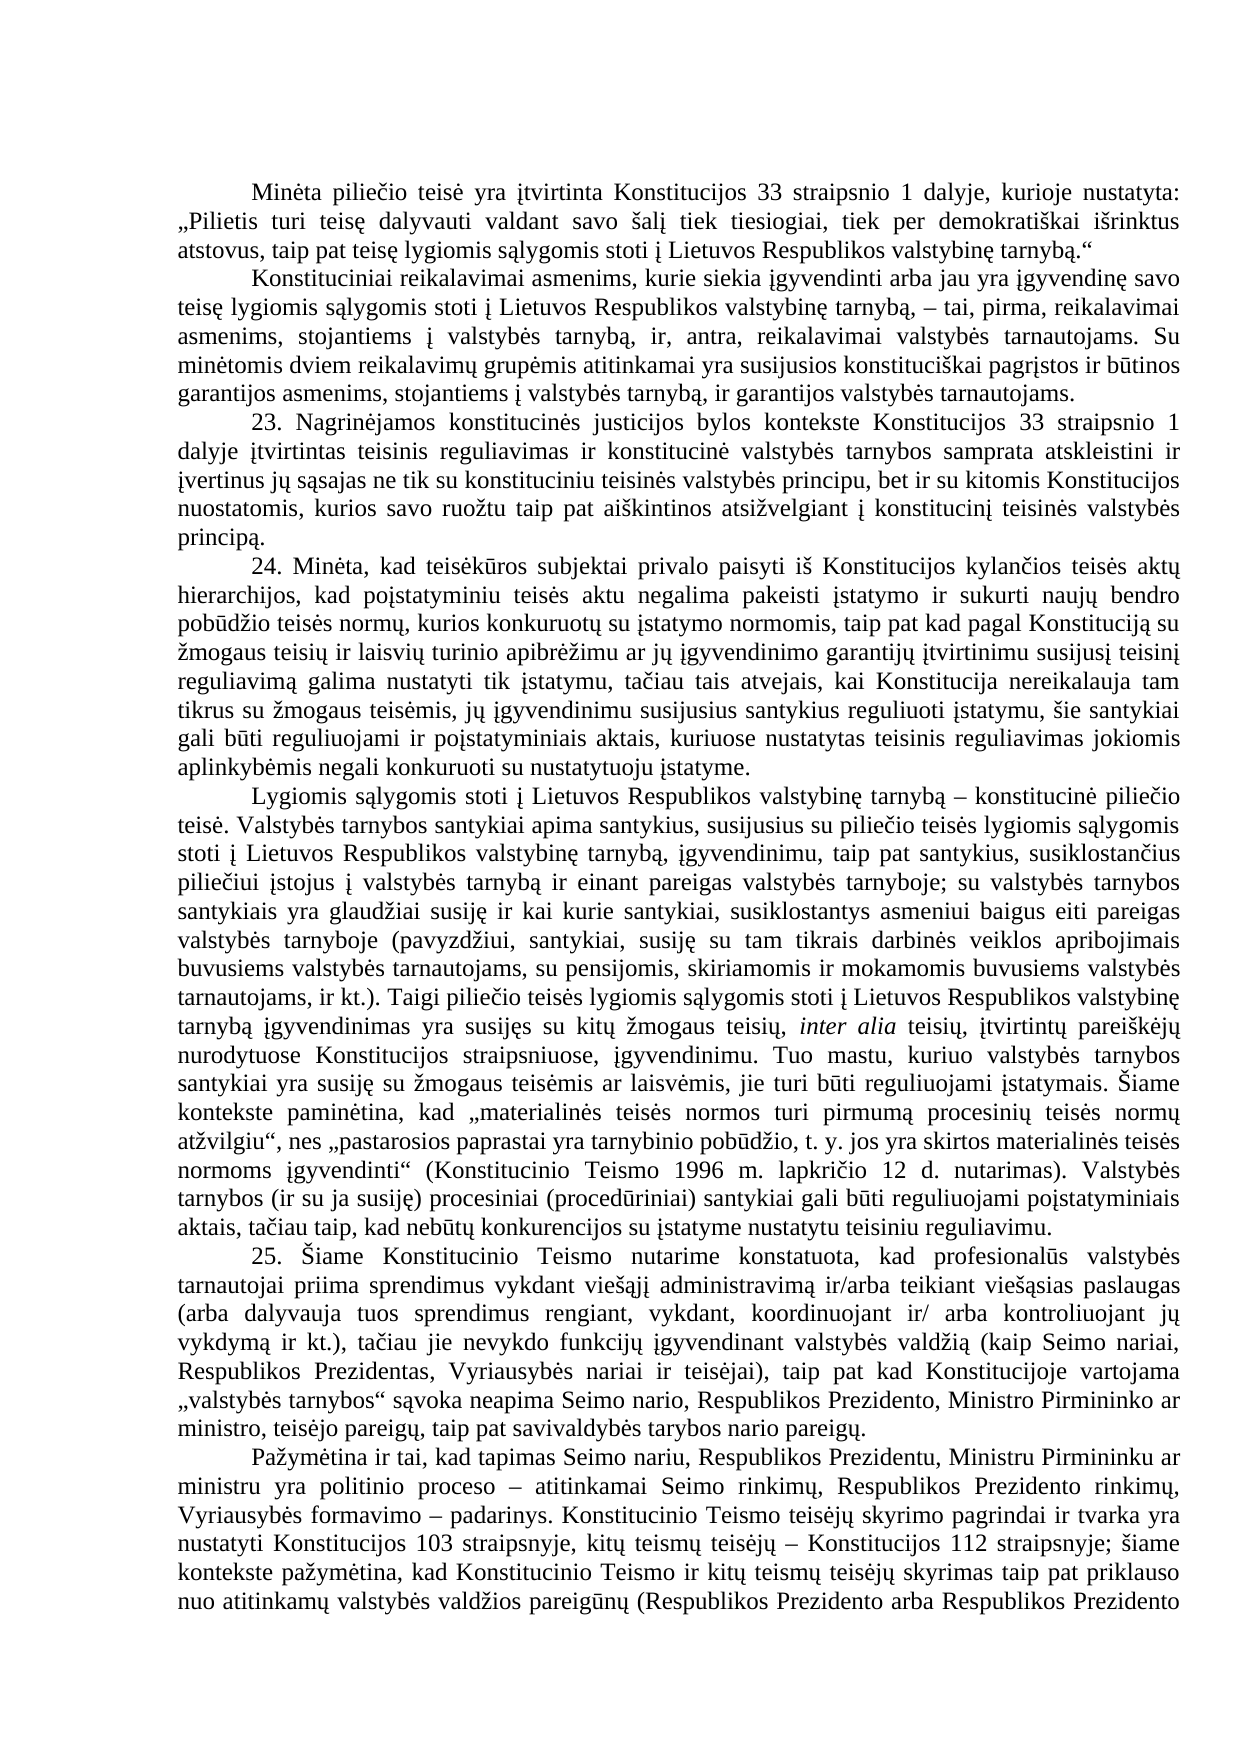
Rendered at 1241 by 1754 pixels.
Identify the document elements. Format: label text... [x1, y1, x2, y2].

text Pažymėtina ir tai, kad tapimas Seimo nariu, Respublikos Prezidentu, Ministru Pirmininku ar ministru yra politinio proceso – atitinkamai Seimo rinkimų, Respublikos Prezidento rinkimų, Vyriausybės formavimo – padarinys. Konstitucinio Teismo teisėjų skyrimo pagrindai ir tvarka yra nustatyti Konstitucijos 103 straipsnyje, kitų teismų teisėjų – Konstitucijos 112 straipsnyje; šiame kontekste pažymėtina, kad Konstitucinio Teismo ir kitų teismų teisėjų skyrimas taip pat priklauso nuo atitinkamų valstybės valdžios pareigūnų (Respublikos Prezidento arba Respublikos Prezidento [177, 1442, 1181, 1615]
text Minėta piliečio teisė yra įtvirtinta Konstitucijos 33 straipsnio 1 dalyje, kurioje nustatyta: „Pilietis turi teisę dalyvauti valdant savo šalį tiek tiesiogiai, tiek per demokratiškai išrinktus atstovus, taip pat teisę lygiomis sąlygomis stoti į Lietuvos Respublikos valstybinę tarnybą.“ [177, 177, 1181, 263]
text 24. Minėta, kad teisėkūros subjektai privalo paisyti iš Konstitucijos kylančios teisės aktų hierarchijos, kad poįstatyminiu teisės aktu negalima pakeisti įstatymo ir sukurti naujų bendro pobūdžio teisės normų, kurios konkuruotų su įstatymo normomis, taip pat kad pagal Konstituciją su žmogaus teisių ir laisvių turinio apibrėžimu ar jų įgyvendinimo garantijų įtvirtinimu susijusį teisinį reguliavimą galima nustatyti tik įstatymu, tačiau tais atvejais, kai Konstitucija nereikalauja tam tikrus su žmogaus teisėmis, jų įgyvendinimu susijusius santykius reguliuoti įstatymu, šie santykiai gali būti reguliuojami ir poįstatyminiais aktais, kuriuose nustatytas teisinis reguliavimas jokiomis aplinkybėmis negali konkuruoti su nustatytuoju įstatyme. [177, 551, 1181, 781]
text Konstituciniai reikalavimai asmenims, kurie siekia įgyvendinti arba jau yra įgyvendinę savo teisę lygiomis sąlygomis stoti į Lietuvos Respublikos valstybinę tarnybą, – tai, pirma, reikalavimai asmenims, stojantiems į valstybės tarnybą, ir, antra, reikalavimai valstybės tarnautojams. Su minėtomis dviem reikalavimų grupėmis atitinkamai yra susijusios konstituciškai pagrįstos ir būtinos garantijos asmenims, stojantiems į valstybės tarnybą, ir garantijos valstybės tarnautojams. [177, 263, 1181, 407]
text Lygiomis sąlygomis stoti į Lietuvos Respublikos valstybinę tarnybą – konstitucinė piliečio teisė. Valstybės tarnybos santykiai apima santykius, susijusius su piliečio teisės lygiomis sąlygomis stoti į Lietuvos Respublikos valstybinę tarnybą, įgyvendinimu, taip pat santykius, susiklostančius piliečiui įstojus į valstybės tarnybą ir einant pareigas valstybės tarnyboje; su valstybės tarnybos santykiais yra glaudžiai susiję ir kai kurie santykiai, susiklostantys asmeniui baigus eiti pareigas valstybės tarnyboje (pavyzdžiui, santykiai, susiję su tam tikrais darbinės veiklos apribojimais buvusiems valstybės tarnautojams, su pensijomis, skiriamomis ir mokamomis buvusiems valstybės tarnautojams, ir kt.). Taigi piliečio teisės lygiomis sąlygomis stoti į Lietuvos Respublikos valstybinę tarnybą įgyvendinimas yra susijęs su kitų žmogaus teisių, inter alia teisių, įtvirtintų pareiškėjų nurodytuose Konstitucijos straipsniuose, įgyvendinimu. Tuo mastu, kuriuo valstybės tarnybos santykiai yra susiję su žmogaus teisėmis ar laisvėmis, jie turi būti reguliuojami įstatymais. Šiame kontekste paminėtina, kad „materialinės teisės normos turi pirmumą procesinių teisės normų atžvilgiu“, nes „pastarosios paprastai yra tarnybinio pobūdžio, t. y. jos yra skirtos materialinės teisės normoms įgyvendinti“ (Konstitucinio Teismo 1996 m. lapkričio 12 d. nutarimas). Valstybės tarnybos (ir su ja susiję) procesiniai (procedūriniai) santykiai gali būti reguliuojami poįstatyminiais aktais, tačiau taip, kad nebūtų konkurencijos su įstatyme nustatytu teisiniu reguliavimu. [177, 781, 1181, 1241]
text 23. Nagrinėjamos konstitucinės justicijos bylos kontekste Konstitucijos 33 straipsnio 1 dalyje įtvirtintas teisinis reguliavimas ir konstitucinė valstybės tarnybos samprata atskleistini ir įvertinus jų sąsajas ne tik su konstituciniu teisinės valstybės principu, bet ir su kitomis Konstitucijos nuostatomis, kurios savo ruožtu taip pat aiškintinos atsižvelgiant į konstitucinį teisinės valstybės principą. [177, 407, 1181, 551]
text 25. Šiame Konstitucinio Teismo nutarime konstatuota, kad profesionalūs valstybės tarnautojai priima sprendimus vykdant viešąjį administravimą ir/arba teikiant viešąsias paslaugas (arba dalyvauja tuos sprendimus rengiant, vykdant, koordinuojant ir/ arba kontroliuojant jų vykdymą ir kt.), tačiau jie nevykdo funkcijų įgyvendinant valstybės valdžią (kaip Seimo nariai, Respublikos Prezidentas, Vyriausybės nariai ir teisėjai), taip pat kad Konstitucijoje vartojama „valstybės tarnybos“ sąvoka neapima Seimo nario, Respublikos Prezidento, Ministro Pirmininko ar ministro, teisėjo pareigų, taip pat savivaldybės tarybos nario pareigų. [177, 1241, 1181, 1442]
